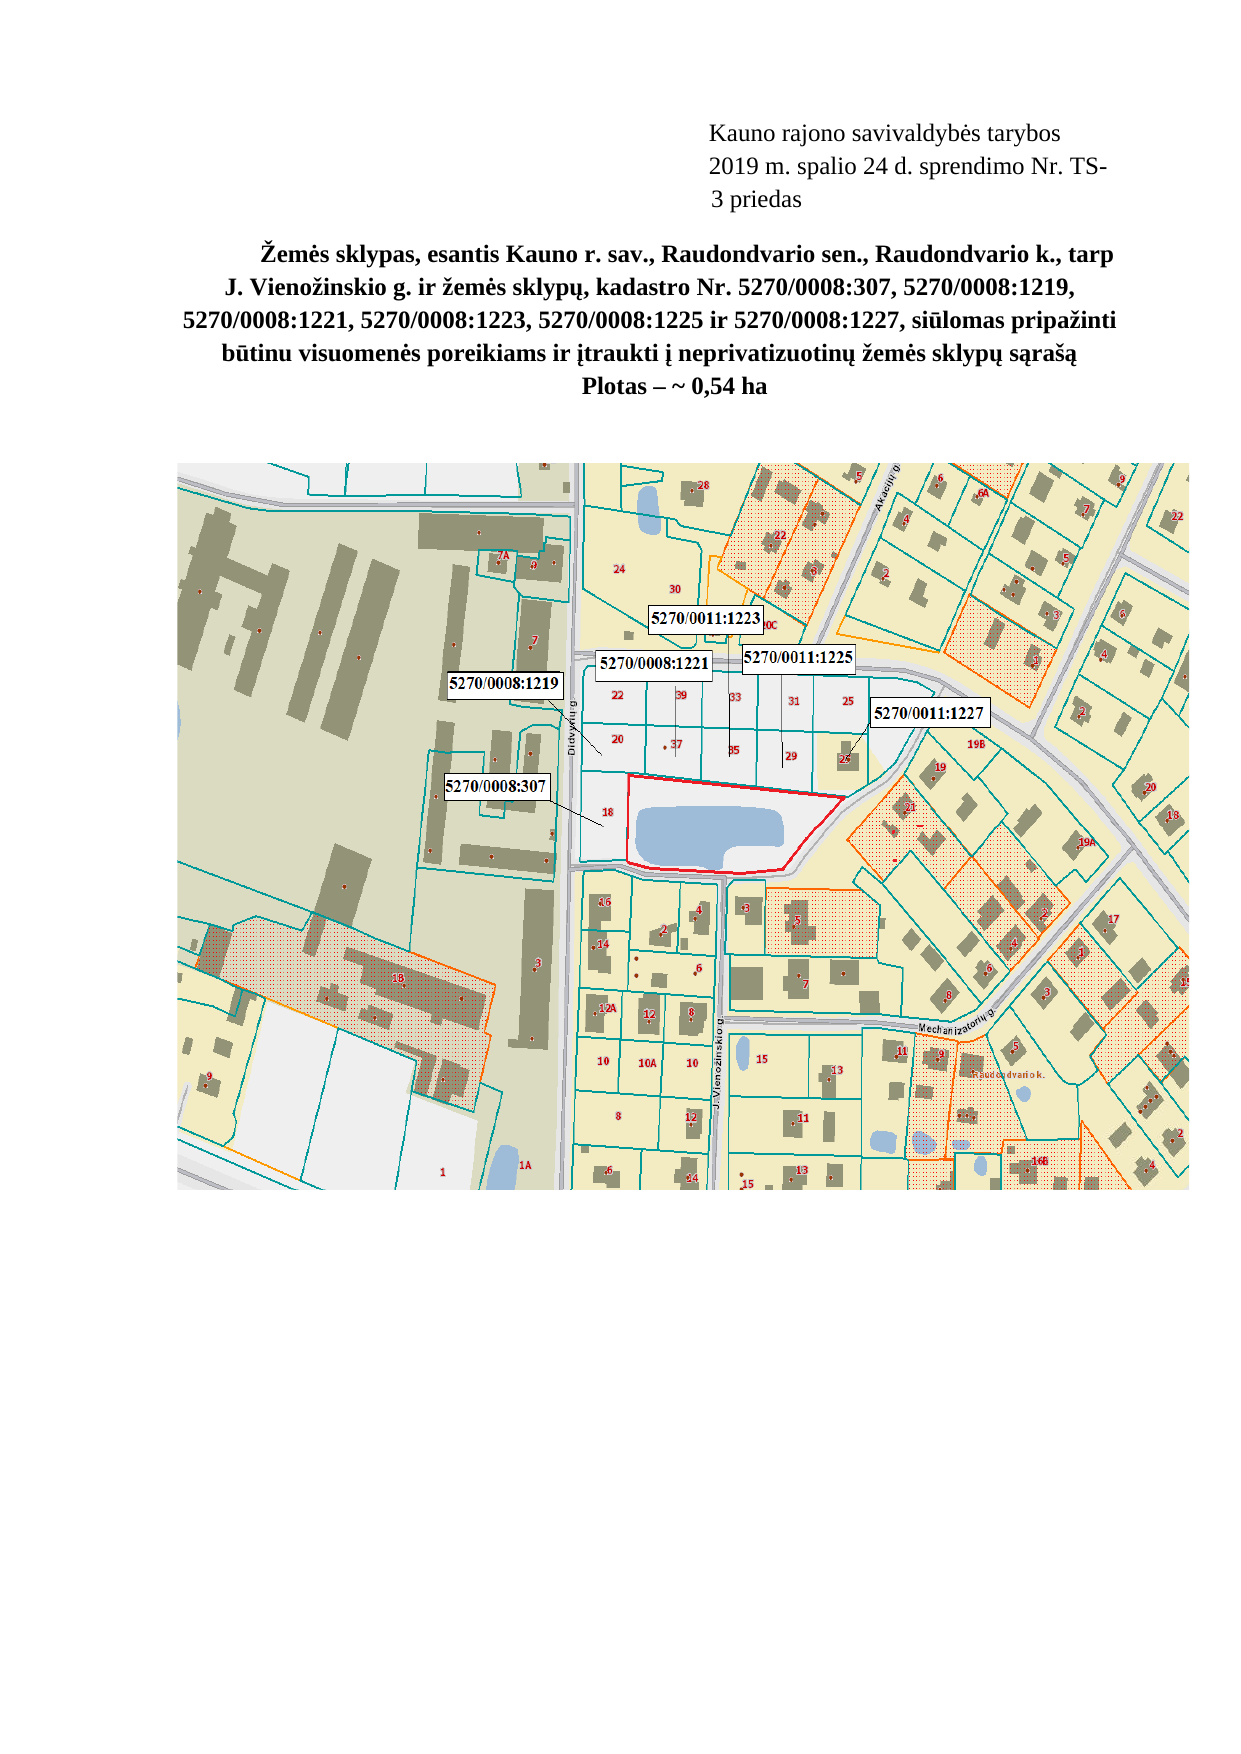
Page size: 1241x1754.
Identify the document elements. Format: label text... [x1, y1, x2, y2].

text 2019 m. spalio 24 d. sprendimo Nr. TS- [177, 151, 1152, 180]
text 3 priedas [177, 184, 1122, 213]
text Žemės sklypas, esantis Kauno r. sav., Raudondvario sen., Raudondvario k., tarp J. Vienožinskio g. ir žemės sklypų, kadastro Nr. 5270/0008:307, 5270/0008:1219, 5270/0008:1221, 5270/0008:1223, 5270/0008:1225 ir 5270/0008:1227, siūlomas pripažinti būtinu visuomenės poreikiams ir įtraukti į neprivatizuotinų žemės sklypų sąrašą [177, 239, 1122, 367]
text Plotas – ~ 0,54 ha [177, 371, 1122, 399]
text Kauno rajono savivaldybės tarybos [177, 118, 1122, 147]
